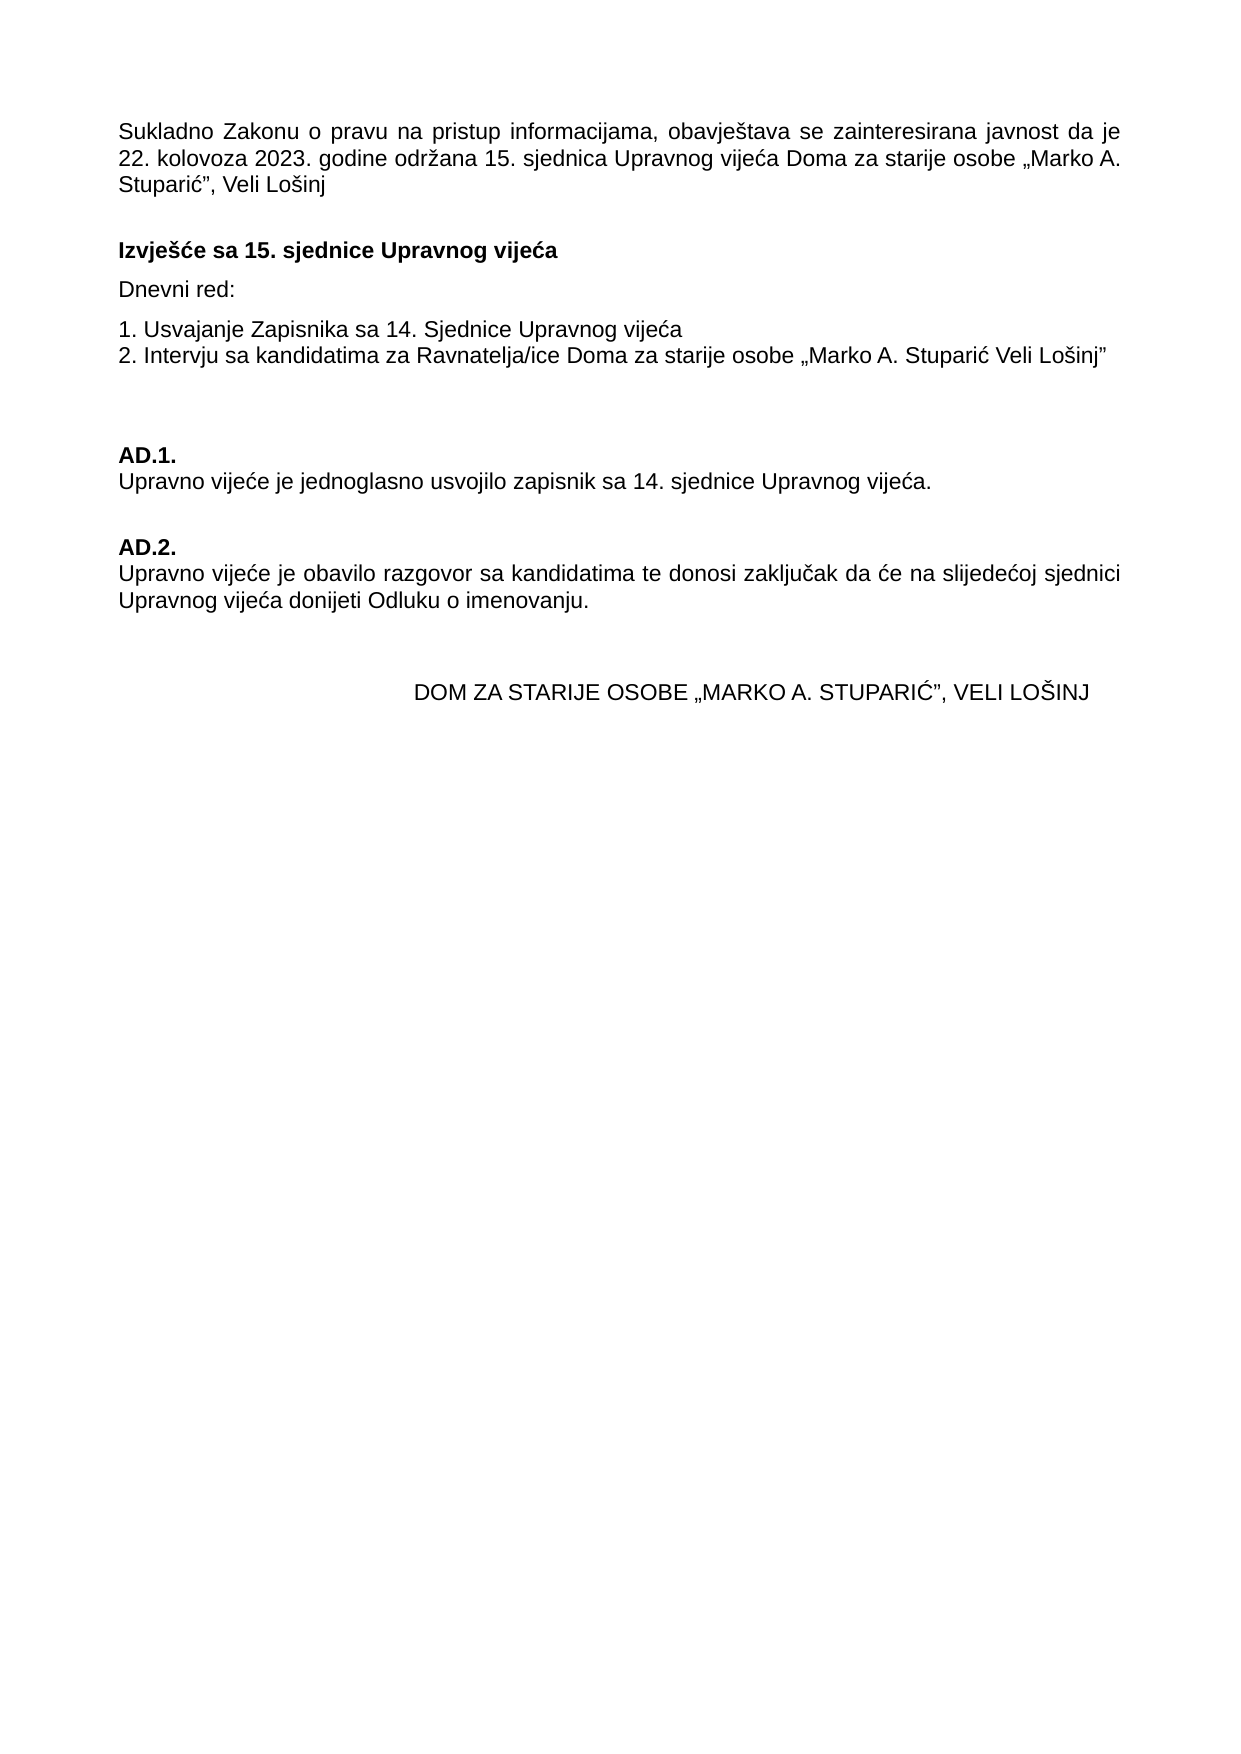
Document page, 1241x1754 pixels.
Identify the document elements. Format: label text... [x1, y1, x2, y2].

text 2. Intervju sa kandidatima za Ravnatelja/ice Doma za starije osobe „Marko A. Stuparić Veli Lošinj” [118, 342, 1122, 368]
text Izvješće sa 15. sjednice Upravnog vijeća [118, 237, 1122, 263]
text Sukladno Zakonu o pravu na pristup informacijama, obavještava se zainteresirana javnost da je 22. kolovoza 2023. godine održana 15. sjednica Upravnog vijeća Doma za starije osobe „Marko A. Stuparić”, Veli Lošinj [118, 118, 1122, 197]
text AD.1. [118, 442, 1122, 468]
text Dnevni red: [118, 276, 1122, 302]
text Upravno vijeće je jednoglasno usvojilo zapisnik sa 14. sjednice Upravnog vijeća. [118, 468, 1122, 494]
text Upravno vijeće je obavilo razgovor sa kandidatima te donosi zaključak da će na slijedećoj sjednici Upravnog vijeća donijeti Odluku o imenovanju. [118, 560, 1122, 613]
text AD.2. [118, 534, 1122, 560]
text DOM ZA STARIJE OSOBE „MARKO A. STUPARIĆ”, VELI LOŠINJ [118, 679, 1122, 705]
text 1. Usvajanje Zapisnika sa 14. Sjednice Upravnog vijeća [118, 316, 1122, 342]
